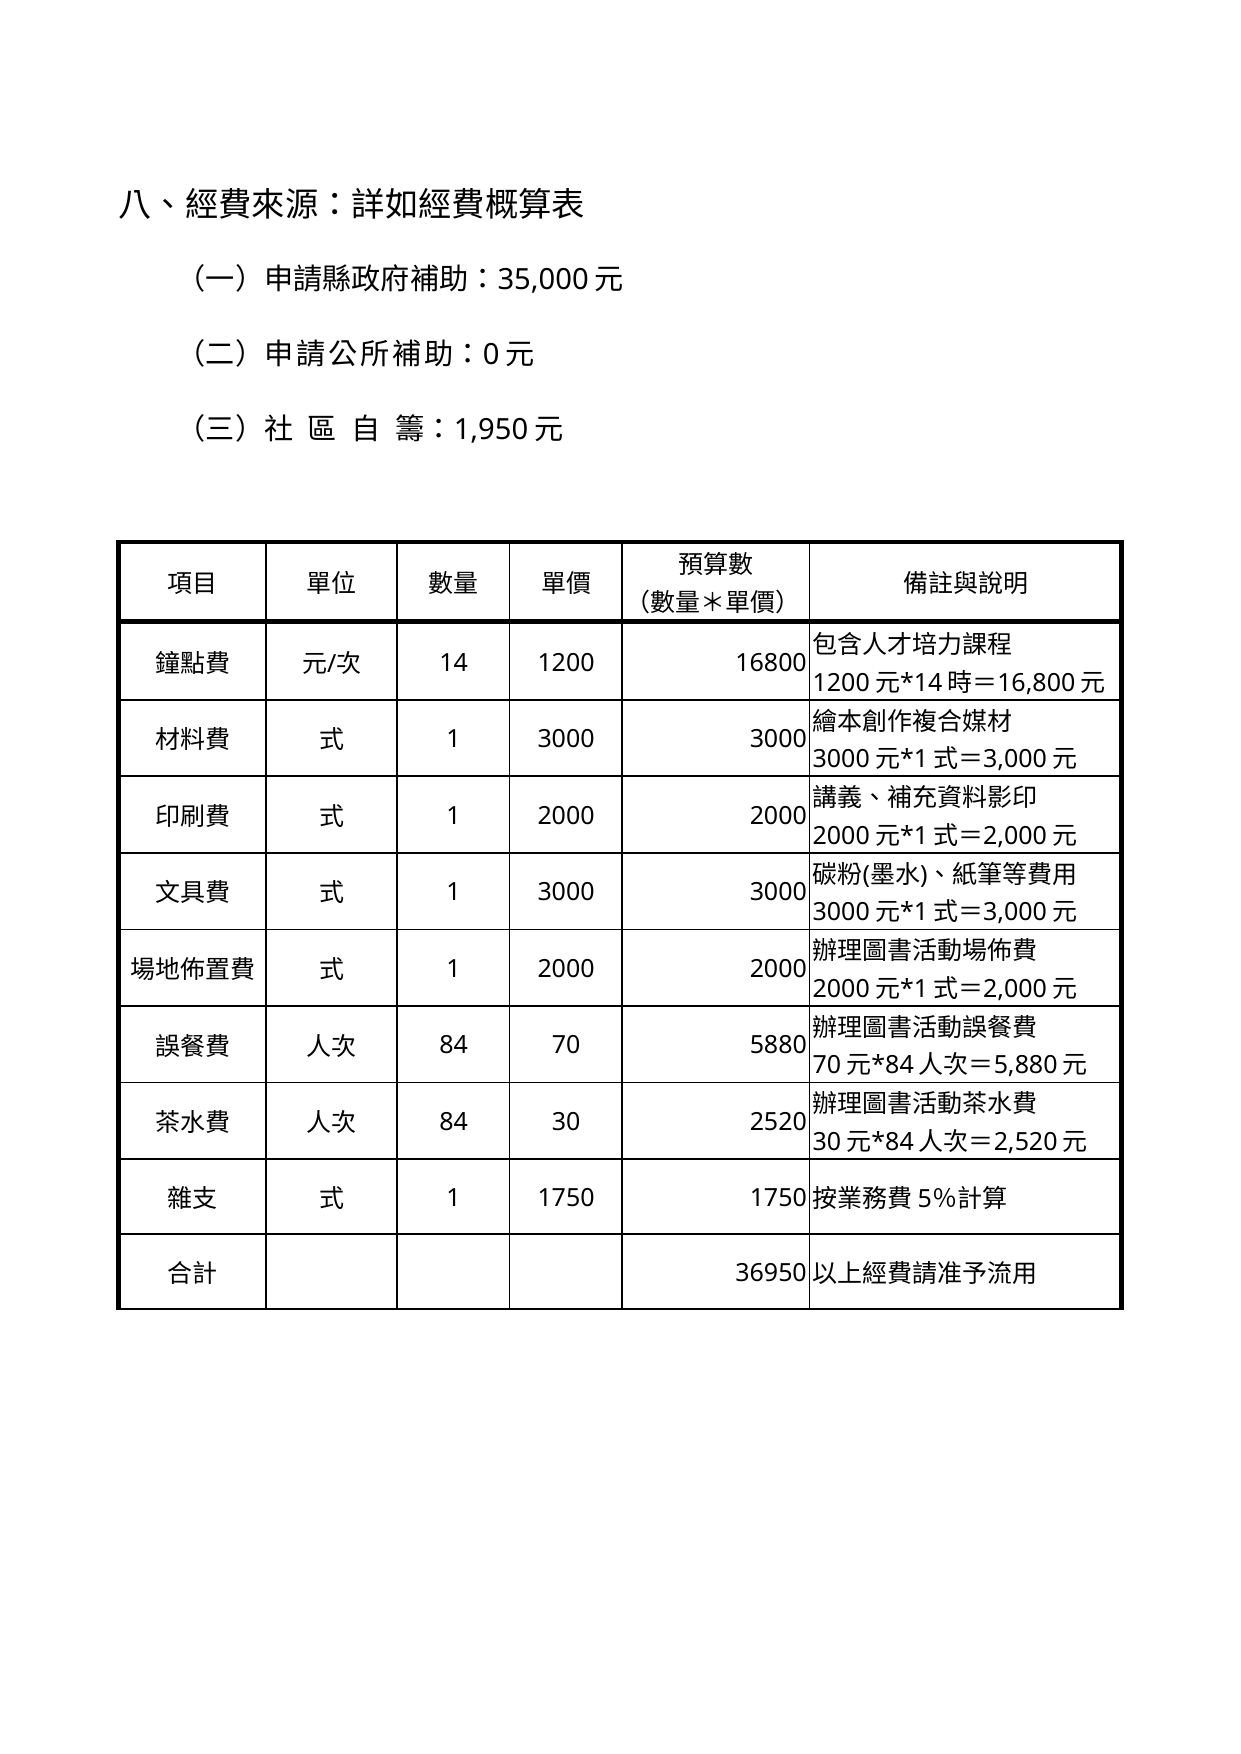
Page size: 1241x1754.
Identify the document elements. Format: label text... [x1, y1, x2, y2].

table_cell 3000 [510, 854, 621, 928]
table_cell 2000 [623, 930, 809, 1005]
table_cell 70 [510, 1007, 621, 1082]
table_header 單位 [267, 544, 396, 619]
table_cell 14 [398, 624, 509, 699]
table_header 單價 [510, 544, 621, 619]
table_cell 3000 [623, 854, 809, 928]
table_cell 合計 [121, 1235, 265, 1308]
table_header 數量 [398, 544, 509, 619]
table_cell 1750 [623, 1160, 809, 1233]
table_cell 1750 [510, 1160, 621, 1233]
table_cell 2000 [510, 930, 621, 1005]
table_cell 2000 [510, 777, 621, 852]
table_cell 元/次 [267, 624, 396, 699]
table_cell 1 [398, 854, 509, 928]
table_cell 84 [398, 1083, 509, 1158]
table_cell 式 [267, 701, 396, 775]
table_cell 84 [398, 1007, 509, 1082]
table_cell 1200 [510, 624, 621, 699]
table_cell 1 [398, 1160, 509, 1233]
text （一）申請縣政府補助：35,000元 [118, 239, 1122, 314]
table_cell 2000 [623, 777, 809, 852]
table_cell 場地佈置費 [121, 930, 265, 1005]
table_cell 人次 [267, 1007, 396, 1082]
table_cell 式 [267, 930, 396, 1005]
table_cell 辦理圖書活動茶水費 30元*84人次＝2,520元 [810, 1083, 1119, 1158]
table_cell 36950 [623, 1235, 809, 1308]
text （三）社區自籌：1,950元 [118, 389, 1122, 464]
table_cell 1 [398, 777, 509, 852]
table_cell 講義、補充資料影印 2000元*1式＝2,000元 [810, 777, 1119, 852]
table_header 預算數 （數量＊單價） [623, 544, 809, 619]
table_cell 繪本創作複合媒材 3000元*1式＝3,000元 [810, 701, 1119, 775]
table_cell 1 [398, 701, 509, 775]
table_cell 按業務費5％計算 [810, 1160, 1119, 1233]
table_cell 印刷費 [121, 777, 265, 852]
table_cell 式 [267, 1160, 396, 1233]
table_cell 5880 [623, 1007, 809, 1082]
text 八、經費來源：詳如經費概算表 [118, 164, 1122, 239]
text （二）申請公所補助：0元 [118, 314, 1122, 389]
table_cell 雜支 [121, 1160, 265, 1233]
table_cell 包含人才培力課程 1200元*14時＝16,800元 [810, 624, 1119, 699]
table_cell 3000 [623, 701, 809, 775]
table_cell 以上經費請准予流用 [810, 1235, 1119, 1308]
table_cell 碳粉(墨水)、紙筆等費用 3000元*1式＝3,000元 [810, 854, 1119, 928]
table_header 項目 [121, 544, 265, 619]
table_cell [510, 1235, 621, 1308]
table_cell 辦理圖書活動場佈費 2000元*1式＝2,000元 [810, 930, 1119, 1005]
table_cell 鐘點費 [121, 624, 265, 699]
table_cell 茶水費 [121, 1083, 265, 1158]
table_cell 誤餐費 [121, 1007, 265, 1082]
table_cell 式 [267, 777, 396, 852]
table_cell 30 [510, 1083, 621, 1158]
table_cell 16800 [623, 624, 809, 699]
table_cell 2520 [623, 1083, 809, 1158]
table_cell [398, 1235, 509, 1308]
table_header 備註與說明 [810, 544, 1119, 619]
table_cell 人次 [267, 1083, 396, 1158]
table_cell 文具費 [121, 854, 265, 928]
table_cell 1 [398, 930, 509, 1005]
table_cell [267, 1235, 396, 1308]
table_cell 辦理圖書活動誤餐費 70元*84人次＝5,880元 [810, 1007, 1119, 1082]
table_cell 式 [267, 854, 396, 928]
table_cell 3000 [510, 701, 621, 775]
table_cell 材料費 [121, 701, 265, 775]
